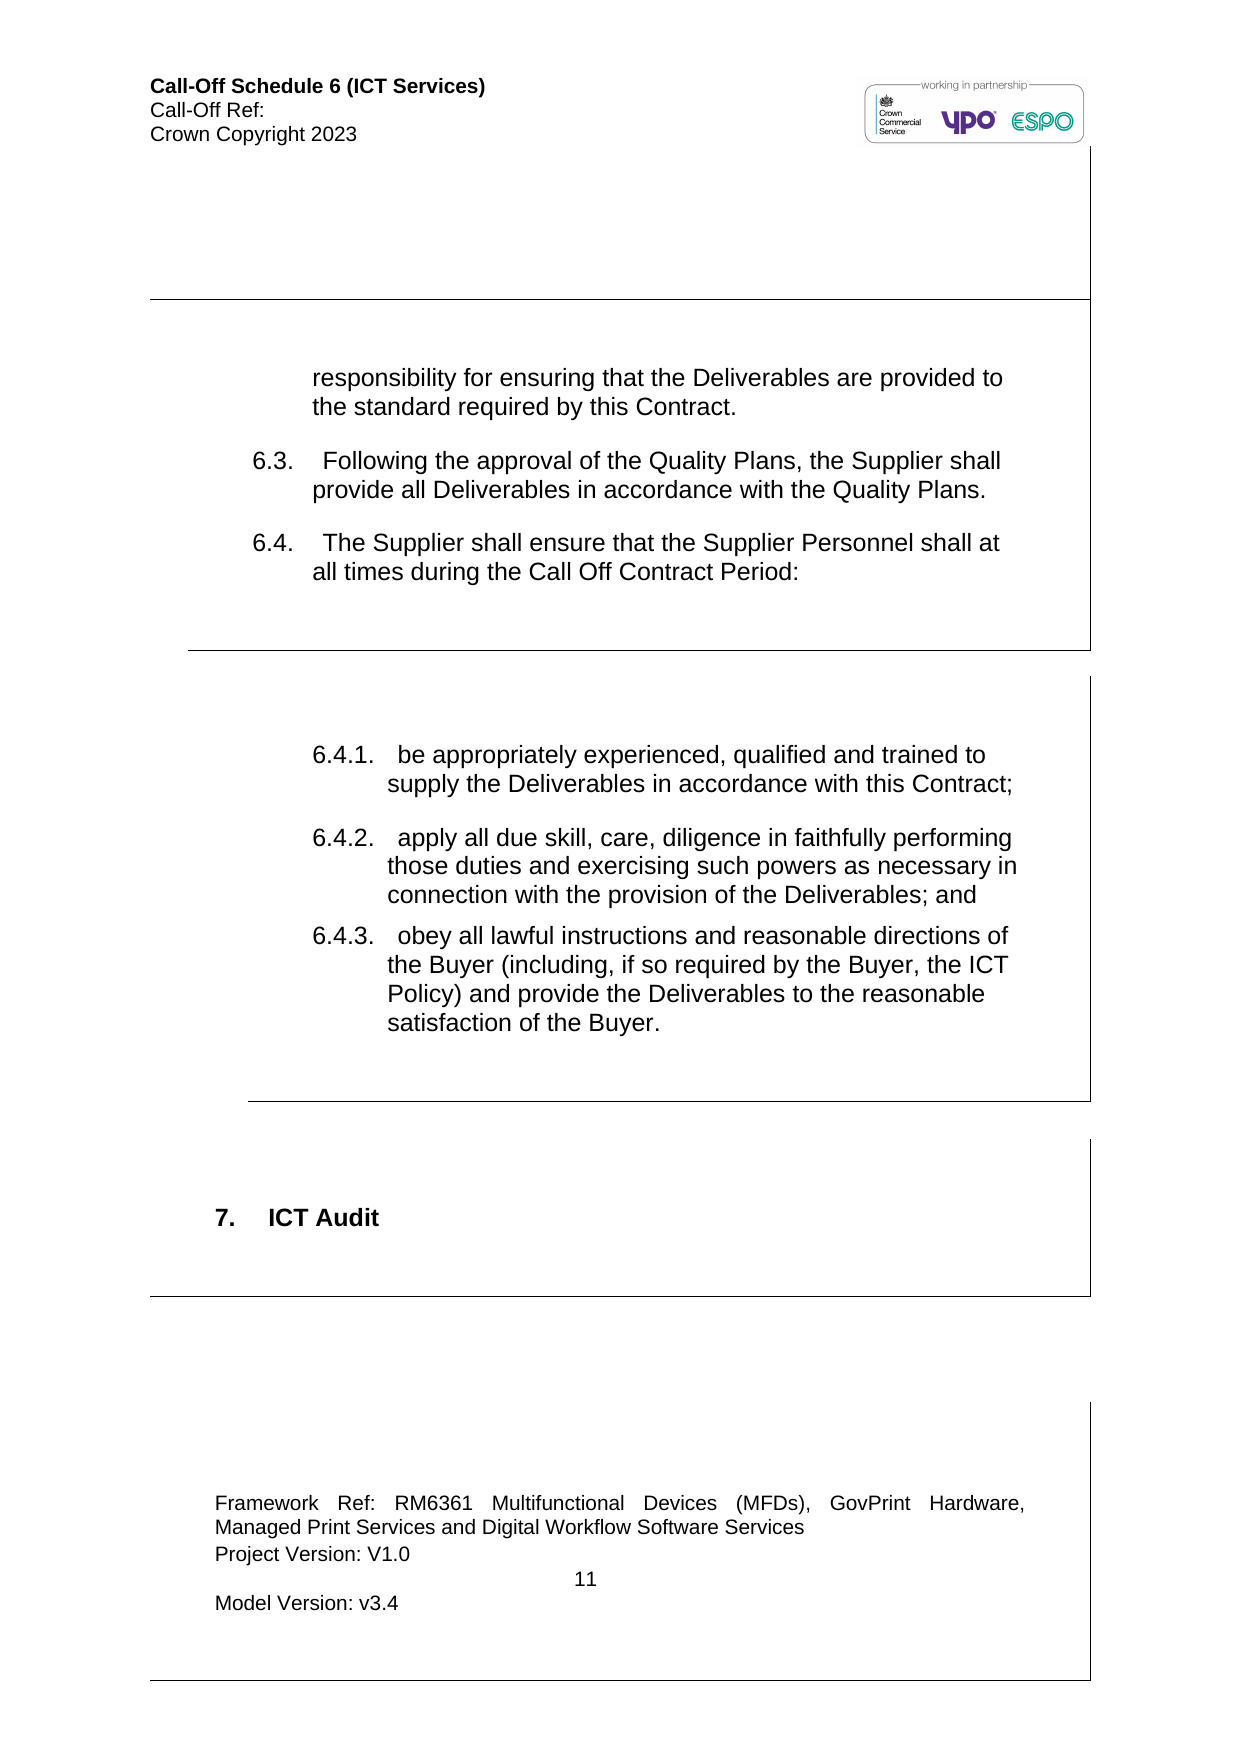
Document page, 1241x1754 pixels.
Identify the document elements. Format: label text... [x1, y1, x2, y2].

list apply all due skill, care, diligence in faithfully performing those duties and exercising such powers as necessary in connection with the provision of the Deliverables; and [247, 758, 1091, 857]
list The Supplier shall seek Approval from the Buyer (not be unreasonably withheld or delayed) of the Quality Plans before implementing them. Approval shall not act as an endorsement of the Quality Plans and shall not relieve the Supplier of its responsibility for ensuring that the Deliverables are provided to the standard required by this Contract. [187, 299, 1090, 381]
list obey all lawful instructions and reasonable directions of the Buyer (including, if so required by the Buyer, the ICT Policy) and provide the Deliverables to the reasonable satisfaction of the Buyer. [247, 857, 1091, 1101]
list ICT Audit [150, 1138, 1091, 1296]
list be appropriately experienced, qualified and trained to supply the Deliverables in accordance with this Contract; [247, 676, 1090, 758]
list The Supplier shall ensure that the Supplier Personnel shall at all times during the Call Off Contract Period: [187, 464, 1091, 651]
list Following the approval of the Quality Plans, the Supplier shall provide all Deliverables in accordance with the Quality Plans. [187, 381, 1091, 464]
